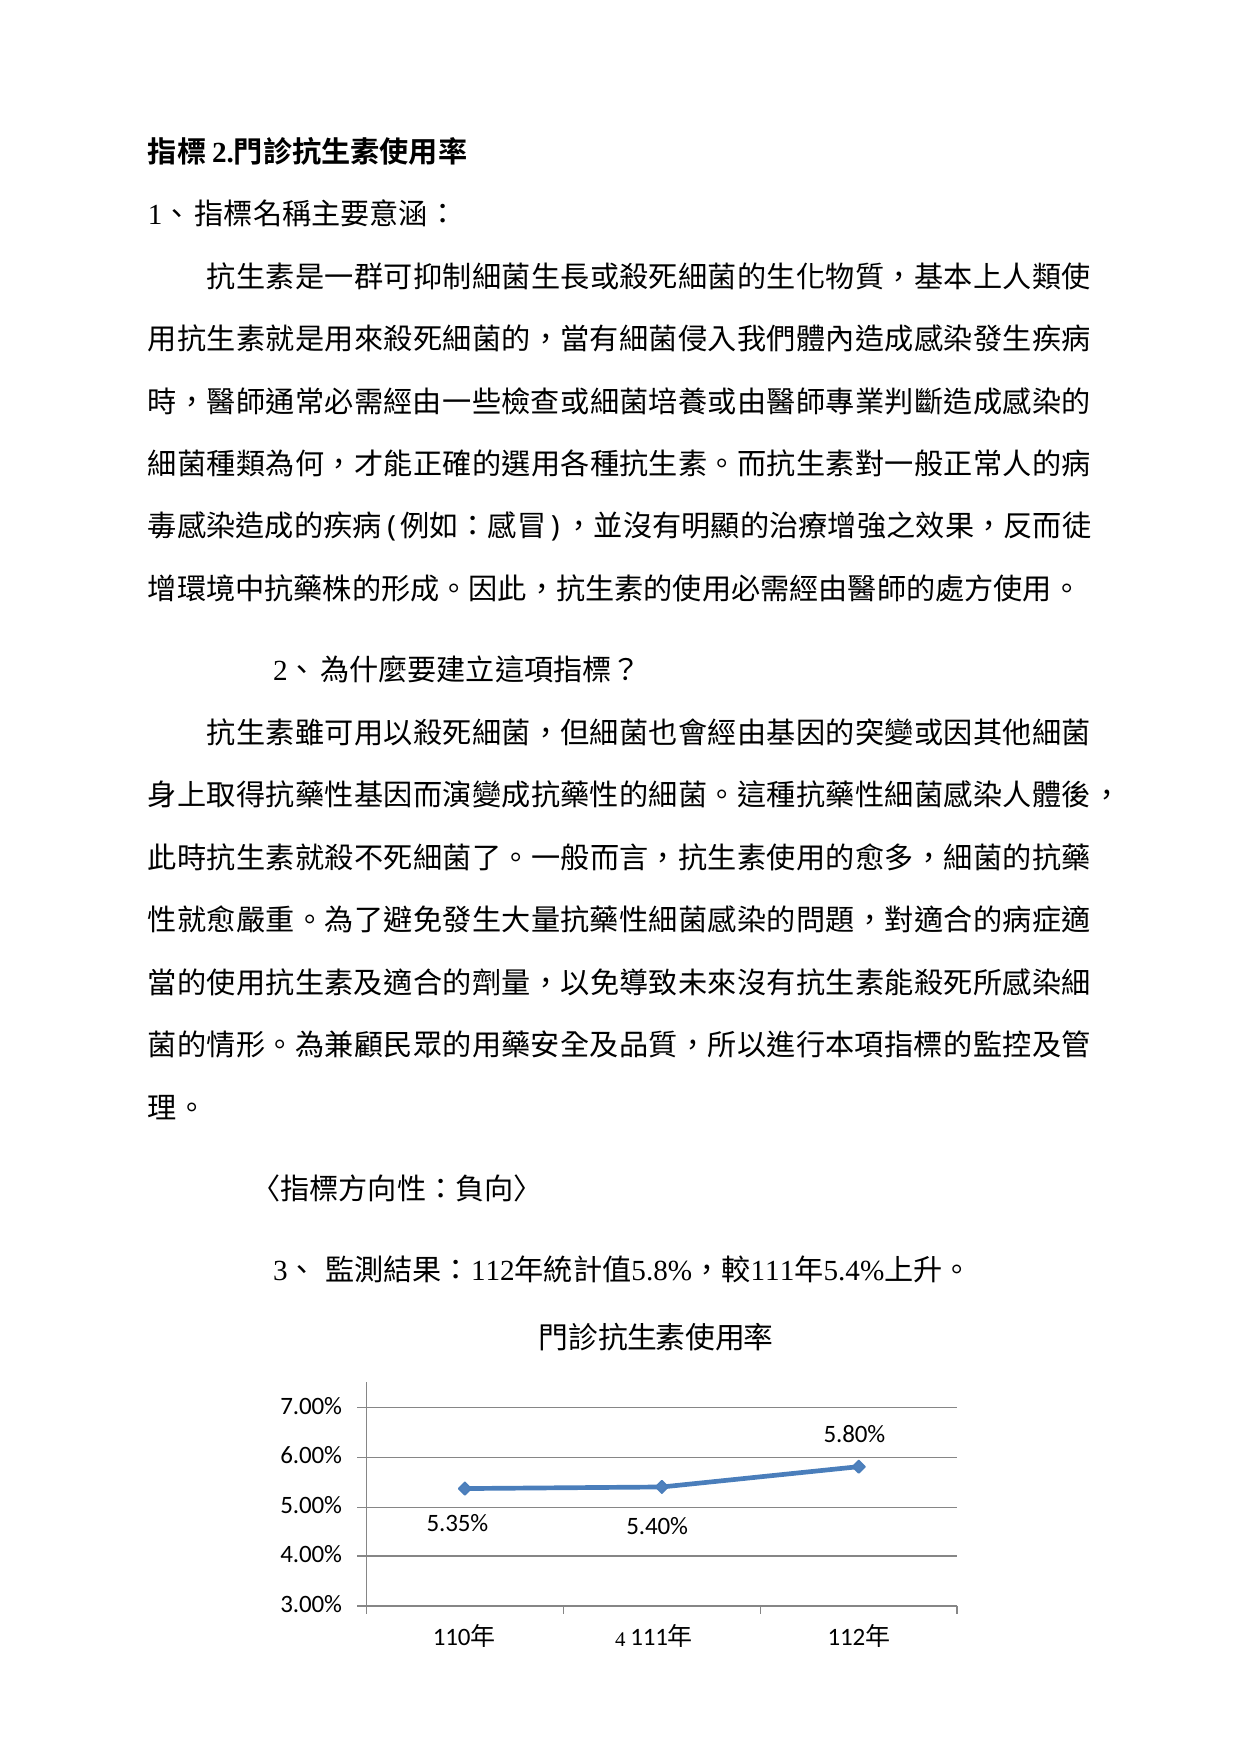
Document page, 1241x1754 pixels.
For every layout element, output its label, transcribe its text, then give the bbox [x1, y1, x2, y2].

subtitle 指標2.門診抗生素使用率 [148, 108, 1077, 170]
list 為什麼要建立這項指標？ [273, 626, 1086, 689]
text 抗生素是一群可抑制細菌生長或殺死細菌的生化物質，基本上人類使用抗生素就是用來殺死細菌的，當有細菌侵入我們體內造成感染發生疾病時，醫師通常必需經由一些檢查或細菌培養或由醫師專業判斷造成感染的細菌種類為何，才能正確的選用各種抗生素。而抗生素對一般正常人的病毒感染造成的疾病(例如：感冒)，並沒有明顯的治療增強之效果，反而徒增環境中抗藥株的形成。因此，抗生素的使用必需經由醫師的處方使用。 [148, 233, 1092, 608]
list 監測結果：112年統計值5.8%，較111年5.4%上升。 [273, 1226, 1086, 1289]
text 〈指標方向性：負向〉 [251, 1145, 1086, 1208]
text 抗生素雖可用以殺死細菌，但細菌也會經由基因的突變或因其他細菌身上取得抗藥性基因而演變成抗藥性的細菌。這種抗藥性細菌感染人體後，此時抗生素就殺不死細菌了。一般而言，抗生素使用的愈多，細菌的抗藥性就愈嚴重。為了避免發生大量抗藥性細菌感染的問題，對適合的病症適當的使用抗生素及適合的劑量，以免導致未來沒有抗生素能殺死所感染細菌的情形。為兼顧民眾的用藥安全及品質，所以進行本項指標的監控及管理。 [148, 689, 1092, 1126]
list 指標名稱主要意涵： [148, 170, 1086, 233]
